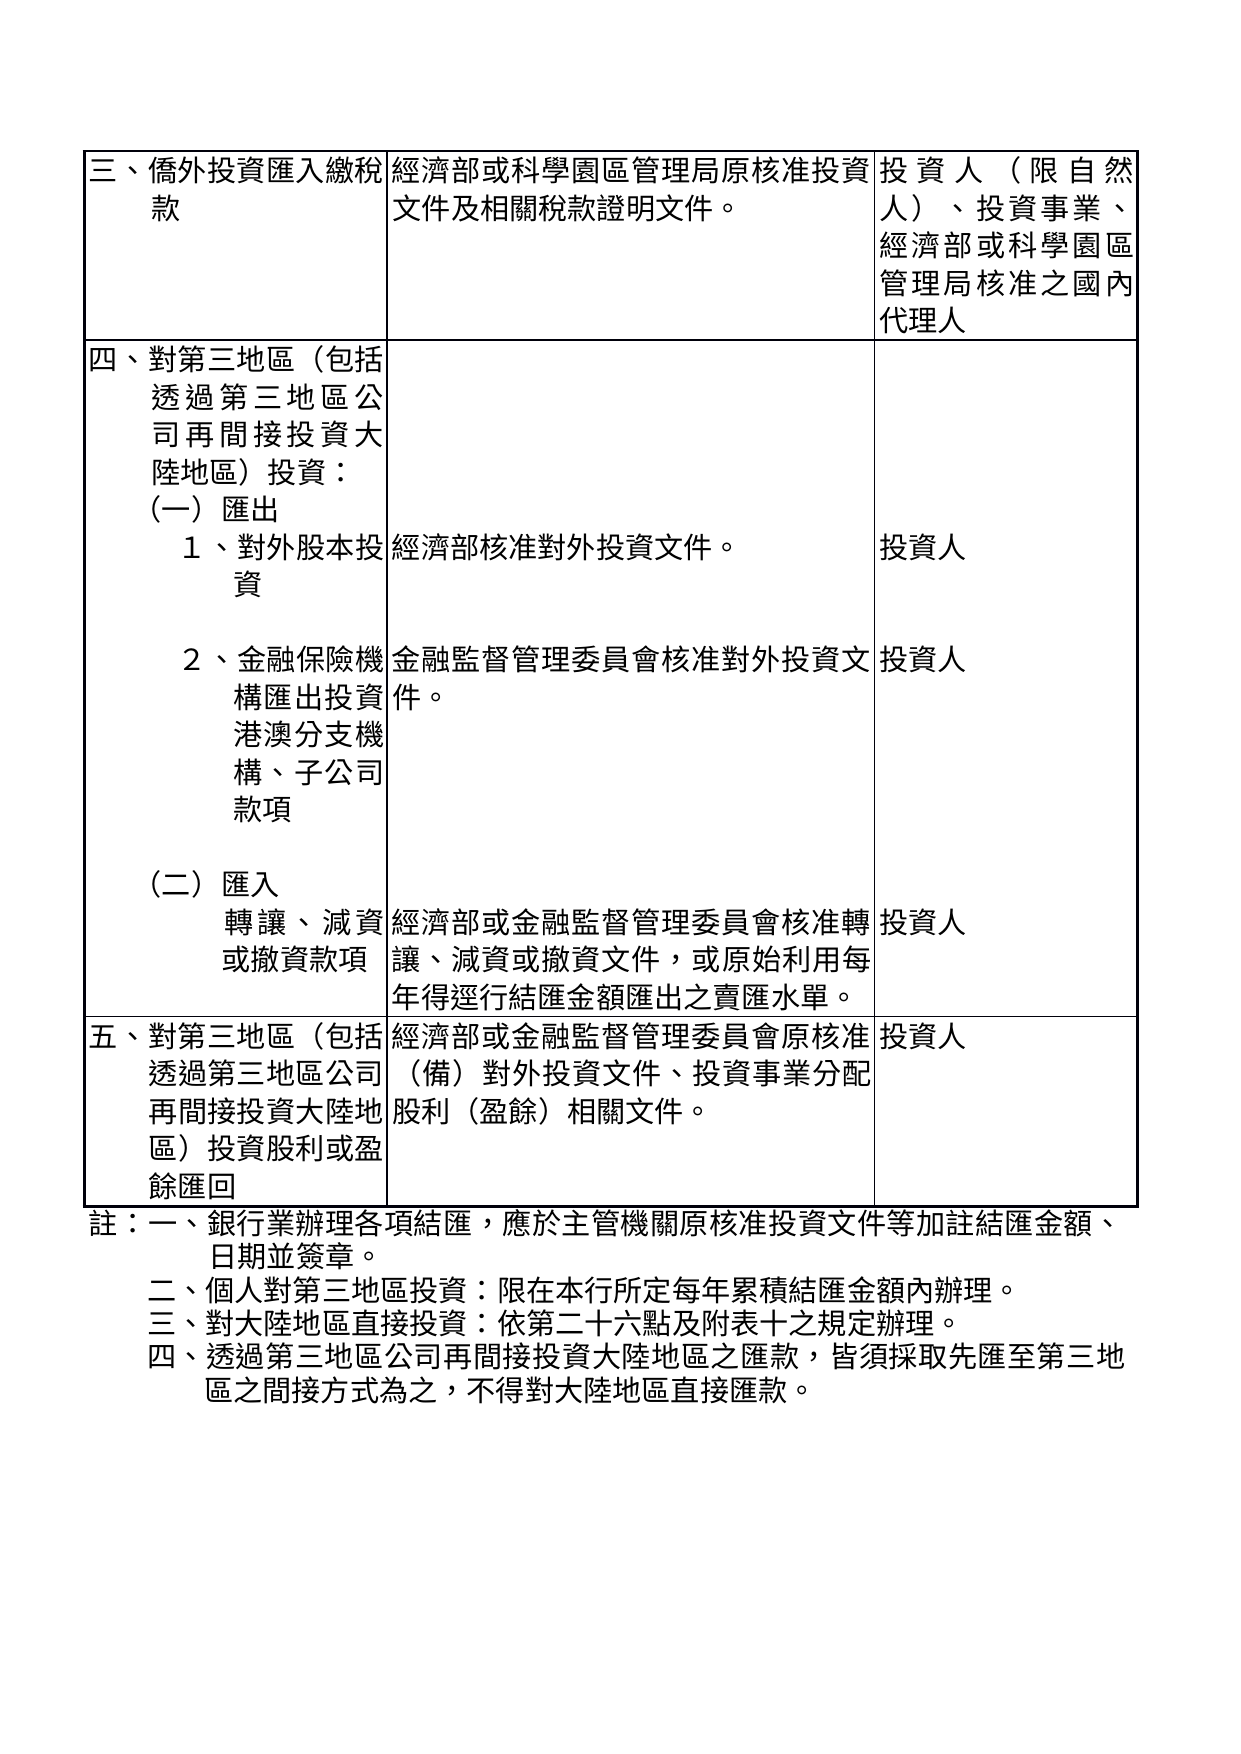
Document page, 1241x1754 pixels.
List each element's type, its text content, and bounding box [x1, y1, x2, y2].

text 三、對大陸地區直接投資：依第二十六點及附表十之規定辦理。 [147, 1308, 1126, 1341]
table_cell 四、對第三地區（包括透過第三地區公司再間接投資大陸地區）投資： 匯出 １、對外股本投資 ２、金融保險機構匯出投資港澳分支機構、子公司款項 匯入 轉讓、減資或撤資款項 [86, 341, 386, 1016]
table_cell 五、對第三地區（包括透過第三地區公司再間接投資大陸地區）投資股利或盈餘匯回 [86, 1017, 386, 1205]
text 二、個人對第三地區投資：限在本行所定每年累積結匯金額內辦理。 [147, 1274, 1126, 1308]
text 四、透過第三地區公司再間接投資大陸地區之匯款，皆須採取先匯至第三地區之間接方式為之，不得對大陸地區直接匯款。 [147, 1341, 1126, 1408]
table_cell 投資人 投資人 投資人 [875, 341, 1136, 1016]
table_cell 經濟部或科學園區管理局原核准投資文件及相關稅款證明文件。 [388, 152, 874, 339]
table_cell 經濟部核准對外投資文件。 金融監督管理委員會核准對外投資文件。 經濟部或金融監督管理委員會核准轉讓、減資或撤資文件，或原始利用每年得逕行結匯金額匯出之賣匯水單。 [388, 341, 874, 1016]
table_cell 經濟部或金融監督管理委員會原核准（備）對外投資文件、投資事業分配股利（盈餘）相關文件。 [388, 1017, 874, 1205]
table_cell 投資人 [875, 1017, 1136, 1205]
table_cell 三、僑外投資匯入繳稅款 [86, 152, 386, 339]
text 註：一、銀行業辦理各項結匯，應於主管機關原核准投資文件等加註結匯金額、日期並簽章。 [89, 1208, 1126, 1274]
table_cell 投資人（限自然人）、投資事業、經濟部或科學園區管理局核准之國內代理人 [875, 152, 1136, 339]
